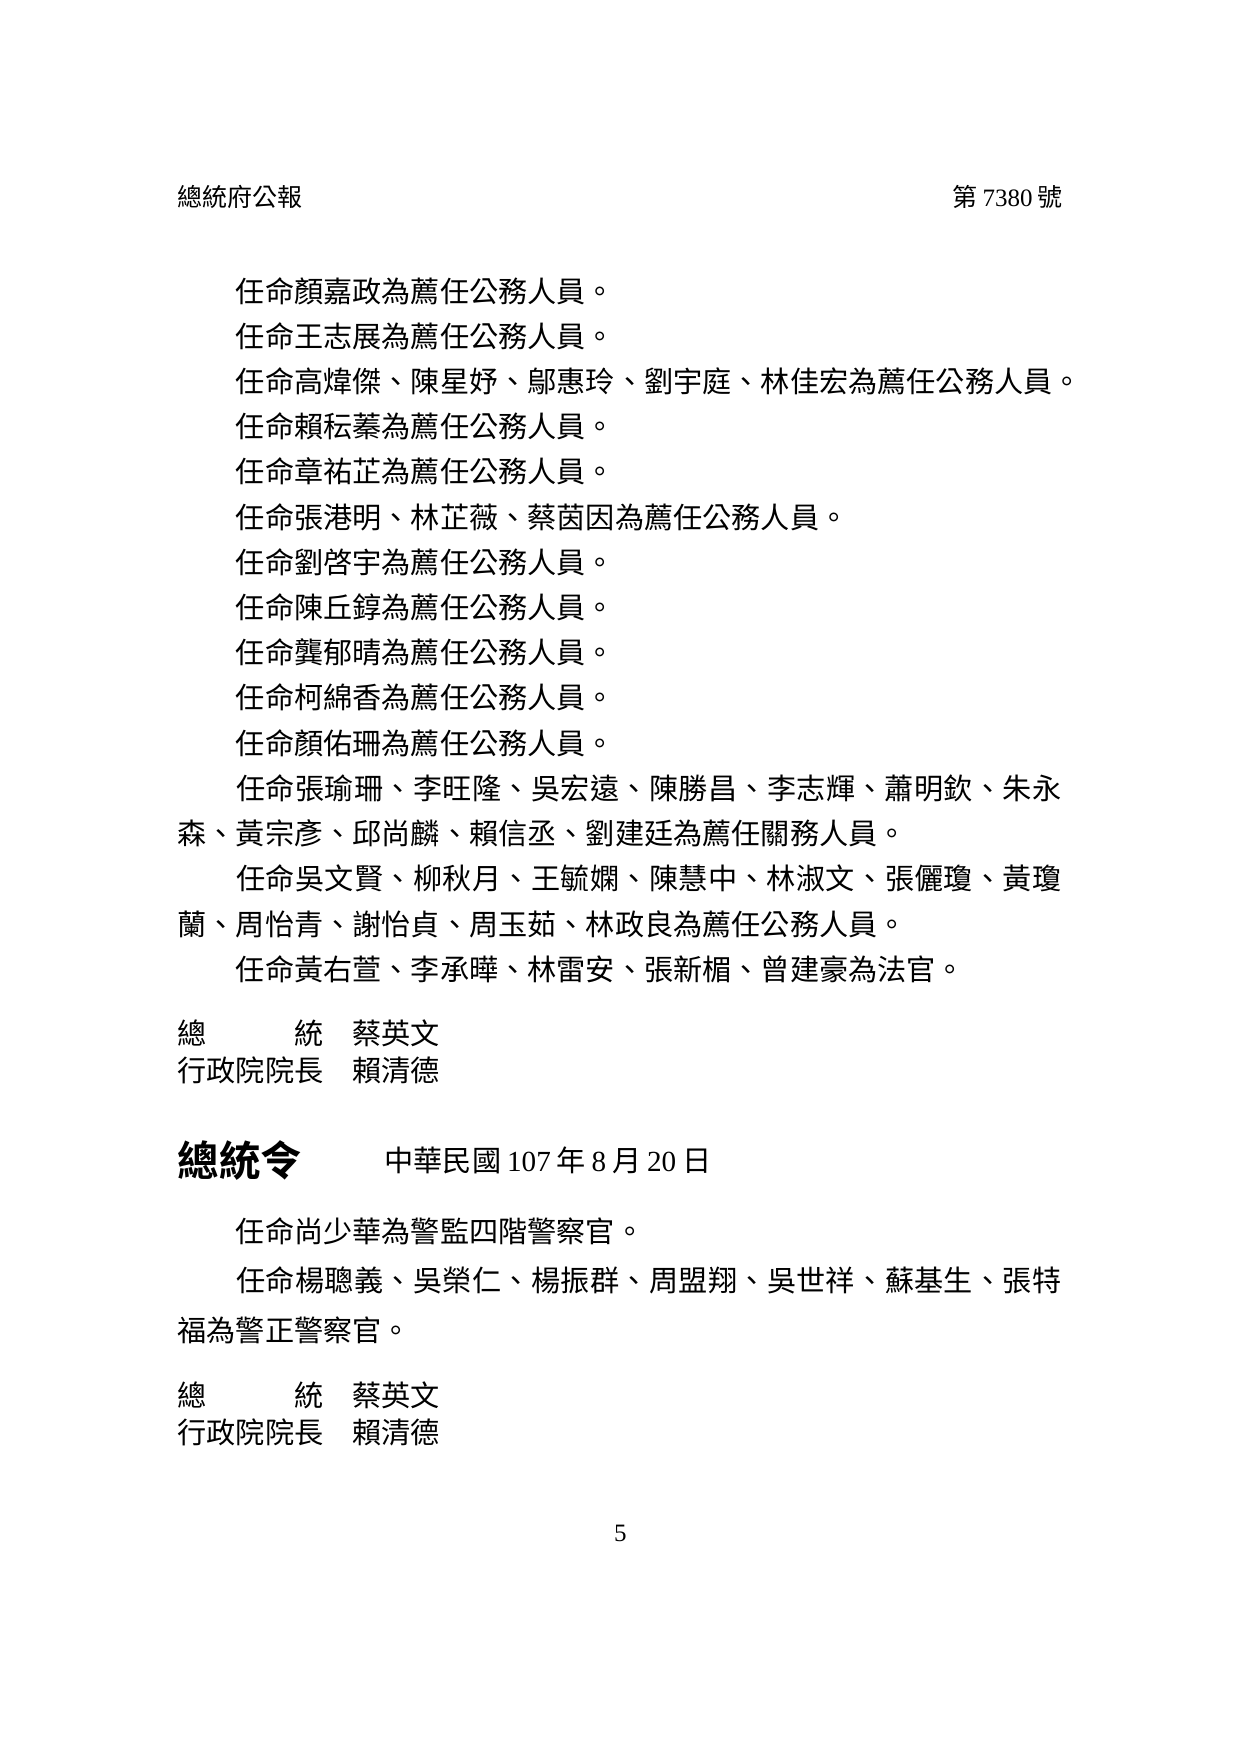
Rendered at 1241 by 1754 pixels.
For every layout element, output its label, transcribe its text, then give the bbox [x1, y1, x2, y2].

text 總 統 蔡英文 [177, 1376, 1063, 1413]
text 任命高煒傑、陳星妤、鄔惠玲、劉宇庭、林佳宏為薦任公務人員。 [177, 356, 1063, 401]
text 任命顏嘉政為薦任公務人員。 [177, 266, 1063, 311]
text 任命張瑜珊、李旺隆、吳宏遠、陳勝昌、李志輝、蕭明欽、朱永森、黃宗彥、邱尚麟、賴信丞、劉建廷為薦任關務人員。 [177, 763, 1063, 853]
text 總 統 蔡英文 [177, 1014, 1063, 1052]
text 行政院院長 賴清德 [177, 1052, 1063, 1089]
text 行政院院長 賴清德 [177, 1413, 1063, 1451]
text 任命尚少華為警監四階警察官。 [177, 1203, 1063, 1252]
text 任命吳文賢、柳秋月、王毓嫻、陳慧中、林淑文、張儷瓊、黃瓊蘭、周怡青、謝怡貞、周玉茹、林政良為薦任公務人員。 [177, 853, 1063, 944]
text 任命賴秐蓁為薦任公務人員。 [177, 401, 1063, 447]
text 任命陳丘錞為薦任公務人員。 [177, 582, 1063, 627]
table_header 總統令 [174, 1114, 381, 1203]
text 任命王志展為薦任公務人員。 [177, 311, 1063, 356]
text 任命劉啓宇為薦任公務人員。 [177, 537, 1063, 582]
text 任命柯綿香為薦任公務人員。 [177, 673, 1063, 718]
text 任命章祐芷為薦任公務人員。 [177, 447, 1063, 492]
text 任命顏佑珊為薦任公務人員。 [177, 718, 1063, 763]
text 任命龔郁晴為薦任公務人員。 [177, 627, 1063, 673]
text 任命楊聰義、吳榮仁、楊振群、周盟翔、吳世祥、蘇基生、張特福為警正警察官。 [177, 1252, 1063, 1351]
text 任命黃右萱、李承曄、林雷安、張新楣、曾建豪為法官。 [177, 944, 1063, 989]
text 任命張港明、林芷薇、蔡茵因為薦任公務人員。 [177, 492, 1063, 537]
table_header 中華民國107年8月20日 [381, 1114, 877, 1203]
